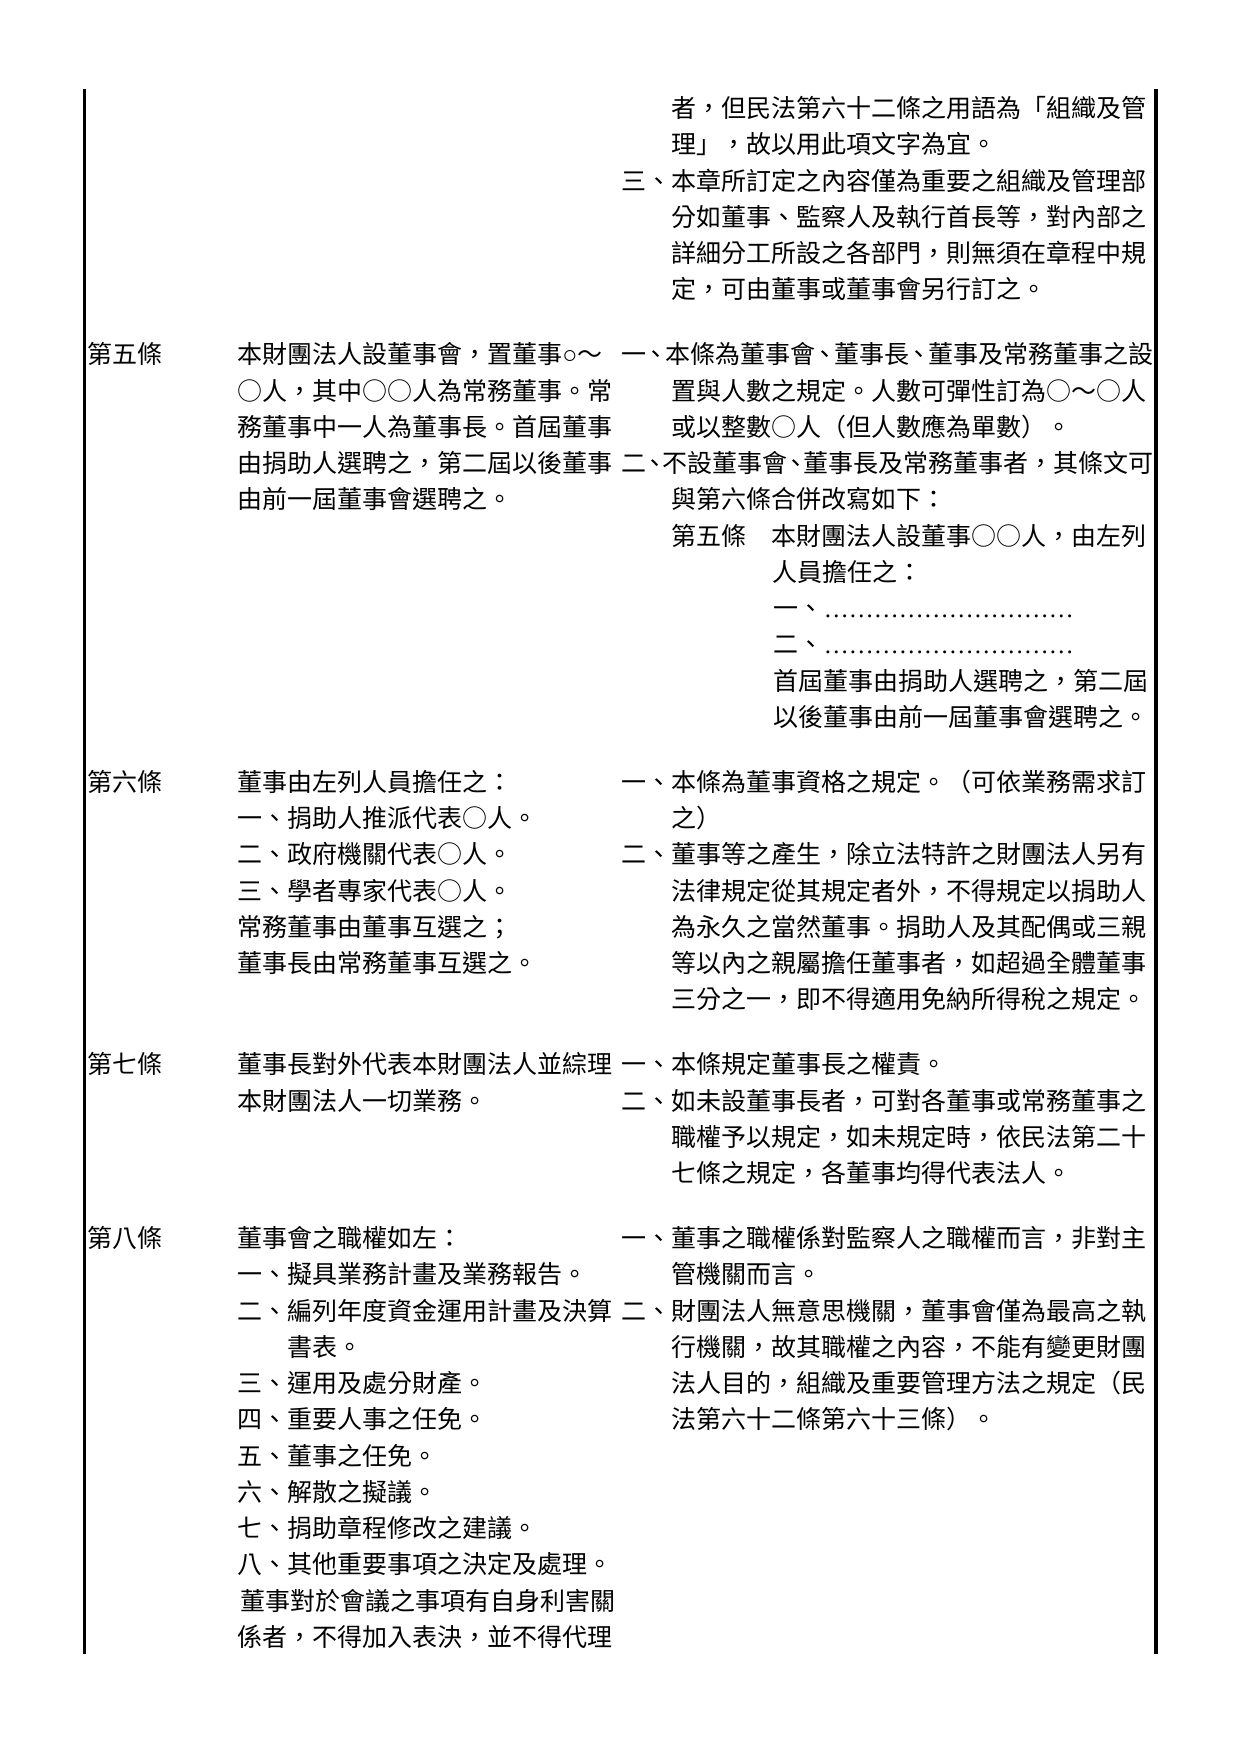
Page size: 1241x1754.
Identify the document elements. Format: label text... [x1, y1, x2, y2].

table_cell 一、本條規定董事長之權責。 二、如未設董事長者，可對各董事或常務董事之職權予以規定，如未規定時，依民法第二十七條之規定，各董事均得代表法人。 [619, 1045, 1154, 1219]
table_cell 一、章程中如不分章節，本章標題可省略。 二、本章亦可列為第三章，名稱有訂為「董事會」者，但民法第六十二條之用語為「組織及管理」，故以用此項文字為宜。 三、本章所訂定之內容僅為重要之組織及管理部分如董事、監察人及執行首長等，對內部之詳細分工所設之各部門，則無須在章程中規定，可由董事或董事會另行訂之。 [619, 89, 1154, 335]
table_cell 第六條 董事由左列人員擔任之： 一、捐助人推派代表○人。 二、政府機關代表○人。 三、學者專家代表○人。 常務董事由董事互選之； 董事長由常務董事互選之。 [86, 763, 618, 1045]
table_cell 一、董事之職權係對監察人之職權而言，非對主管機關而言。 二、財團法人無意思機關，董事會僅為最高之執行機關，故其職權之內容，不能有變更財團法人目的，組織及重要管理方法之規定（民法第六十二條第六十三條）。 [619, 1219, 1154, 1654]
table_cell 一、本條為董事資格之規定。（可依業務需求訂之） 二、董事等之產生，除立法特許之財團法人另有法律規定從其規定者外，不得規定以捐助人為永久之當然董事。捐助人及其配偶或三親等以內之親屬擔任董事者，如超過全體董事三分之一，即不得適用免納所得稅之規定。 [619, 763, 1154, 1045]
table_cell 第八條 董事會之職權如左： 一、擬具業務計畫及業務報告。 二、編列年度資金運用計畫及決算書表。 三、運用及處分財產。 四、重要人事之任免。 五、董事之任免。 六、解散之擬議。 七、捐助章程修改之建議。 八、其他重要事項之決定及處理。 董事對於會議之事項有自身利害關係者，不得加入表決，並不得代理 [86, 1219, 618, 1654]
table_cell 第七條 董事長對外代表本財團法人並綜理本財團法人一切業務。 [86, 1045, 618, 1219]
table_cell [86, 89, 618, 335]
table_cell 第五條 本財團法人設董事會，置董事○～○人，其中○○人為常務董事。常務董事中一人為董事長。首屆董事由捐助人選聘之，第二屆以後董事由前一屆董事會選聘之。 [86, 335, 618, 762]
table_cell 一、本條為董事會、董事長、董事及常務董事之設置與人數之規定。人數可彈性訂為○～○人或以整數○人（但人數應為單數）。 二、不設董事會、董事長及常務董事者，其條文可與第六條合併改寫如下： 第五條 本財團法人設董事○○人，由左列人員擔任之： 一、………………………… 二、………………………… 首屆董事由捐助人選聘之，第二屆以後董事由前一屆董事會選聘之。 [619, 335, 1154, 762]
